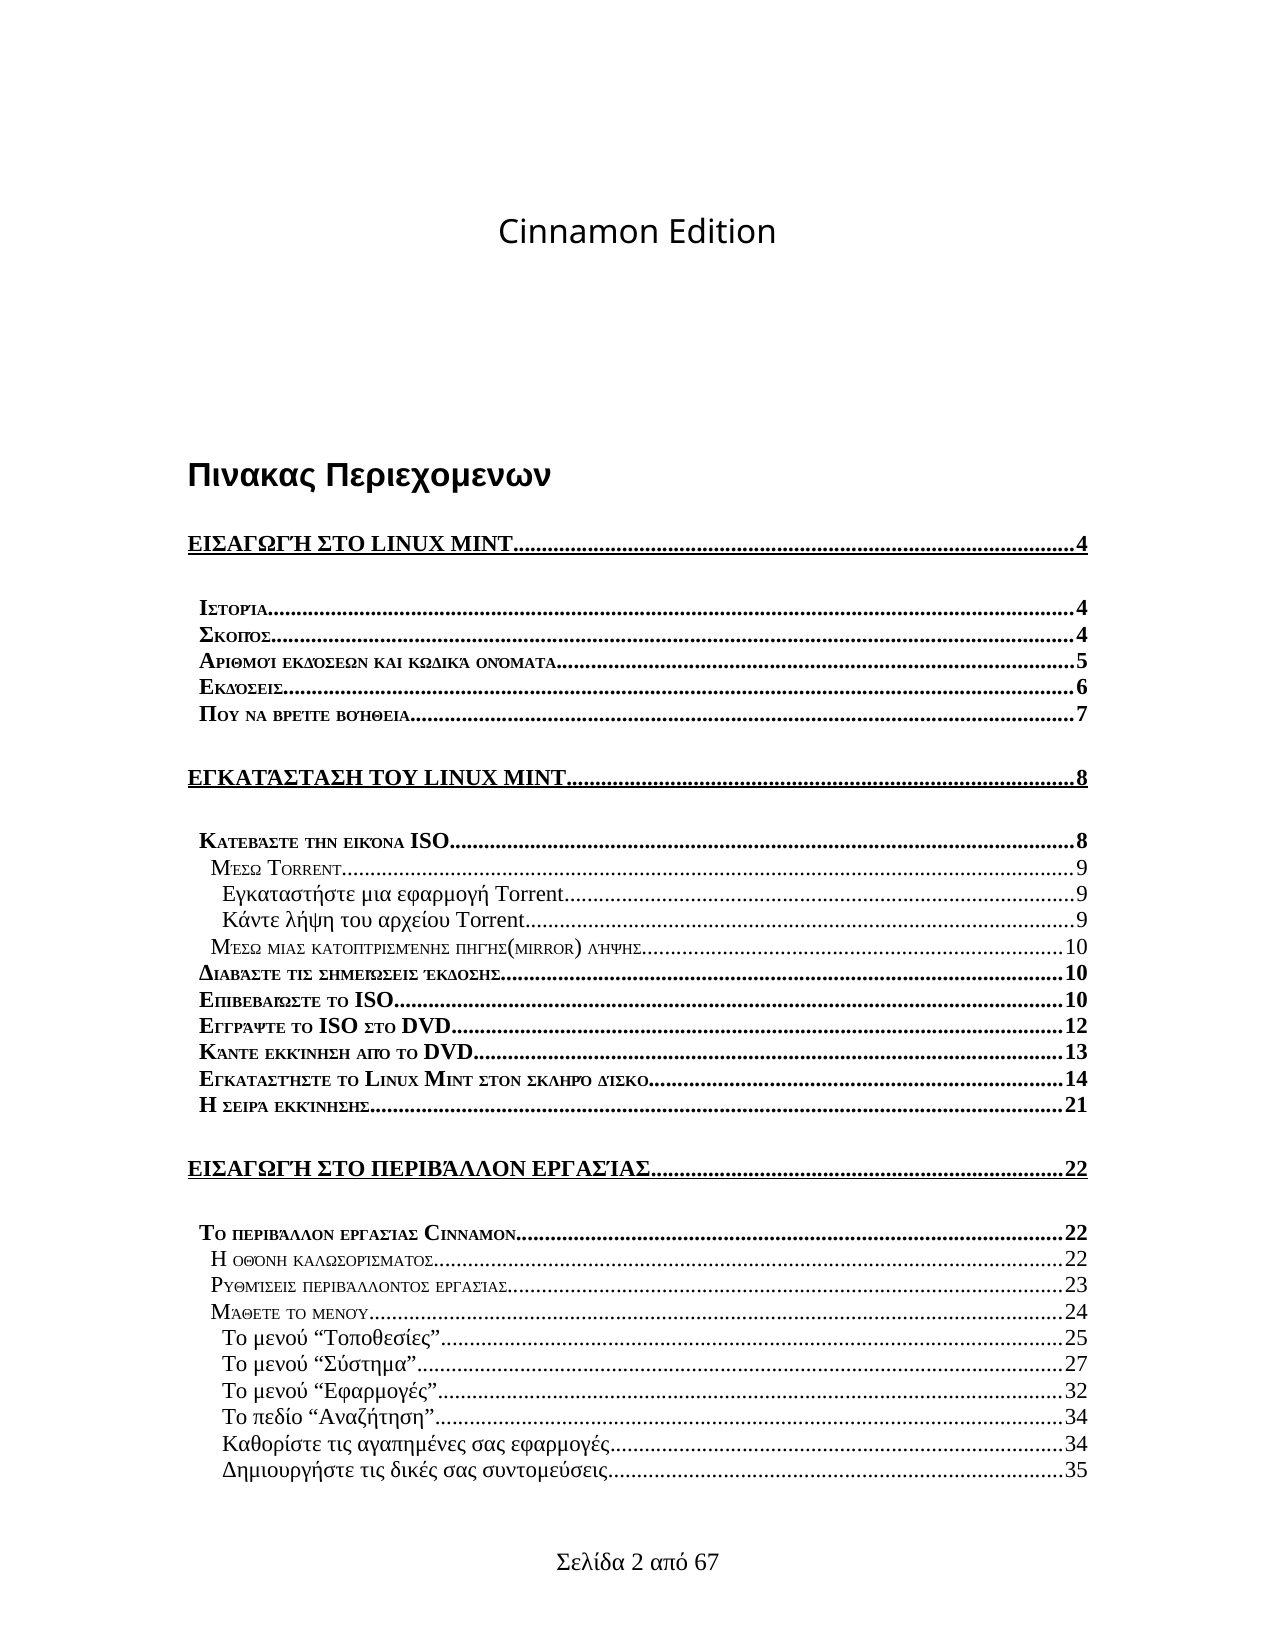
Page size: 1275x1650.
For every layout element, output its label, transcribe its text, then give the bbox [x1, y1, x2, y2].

text Ιστορία 4 [187, 594, 1087, 621]
text Δημιουργήστε τις δικές σας συντομεύσεις 35 [187, 1456, 1087, 1482]
text Σκοπός 4 [187, 621, 1087, 647]
text Το μενού “Τοποθεσίες” 25 [187, 1324, 1087, 1351]
text Καθορίστε τις αγαπημένες σας εφαρμογές 34 [187, 1429, 1087, 1456]
text Το μενού “Σύστημα” 27 [187, 1351, 1087, 1377]
text Εκδόσεις 6 [187, 673, 1087, 700]
text Που να βρείτε βοήθεια 7 [187, 700, 1087, 726]
text Εισαγωγή στο περιβάλλον εργασίας 22 [187, 1155, 1087, 1178]
text Μέσω μιας κατοπτρισμένης πηγής(mirror) λήψης 10 [187, 933, 1087, 959]
text Μάθετε το μενού 24 [187, 1298, 1087, 1324]
text Διαβάστε τις σημειώσεις έκδοσης 10 [187, 959, 1087, 986]
text Το περιβάλλον εργασίας Cinnamon 22 [187, 1219, 1087, 1245]
subtitle Πινακας Περιεχομενων [187, 454, 1087, 493]
text Το πεδίο “Αναζήτηση” 34 [187, 1403, 1087, 1429]
text Κάντε εκκίνηση από το DVD 13 [187, 1038, 1087, 1065]
text Αριθμοί εκδόσεων και κωδικά ονόματα 5 [187, 647, 1087, 673]
text Η οθόνη καλωσορίσματος 22 [187, 1245, 1087, 1271]
text Εγγράψτε το ISO στο DVD 12 [187, 1012, 1087, 1038]
text Κάντε λήψη του αρχείου Torrent 9 [187, 907, 1087, 933]
text Εισαγωγή στο Linux Mint 4 [187, 531, 1087, 553]
text Το μενού “Εφαρμογές” 32 [187, 1377, 1087, 1403]
text Επιβεβαιώστε το ISO 10 [187, 986, 1087, 1012]
text Εγκατάσταση του Linux Mint 8 [187, 764, 1087, 786]
text Εγκαταστήστε μια εφαρμογή Torrent 9 [187, 880, 1087, 907]
text Κατεβάστε την εικόνα ISO 8 [187, 827, 1087, 854]
text Cinnamon Edition [187, 208, 1087, 254]
text Εγκαταστήστε το Linux Mint στον σκληρό δίσκο 14 [187, 1065, 1087, 1091]
text Μέσω Torrent 9 [187, 854, 1087, 880]
text Ρυθμίσεις περιβάλλοντος εργασίας 23 [187, 1271, 1087, 1298]
text Η σειρά εκκίνησης 21 [187, 1091, 1087, 1117]
